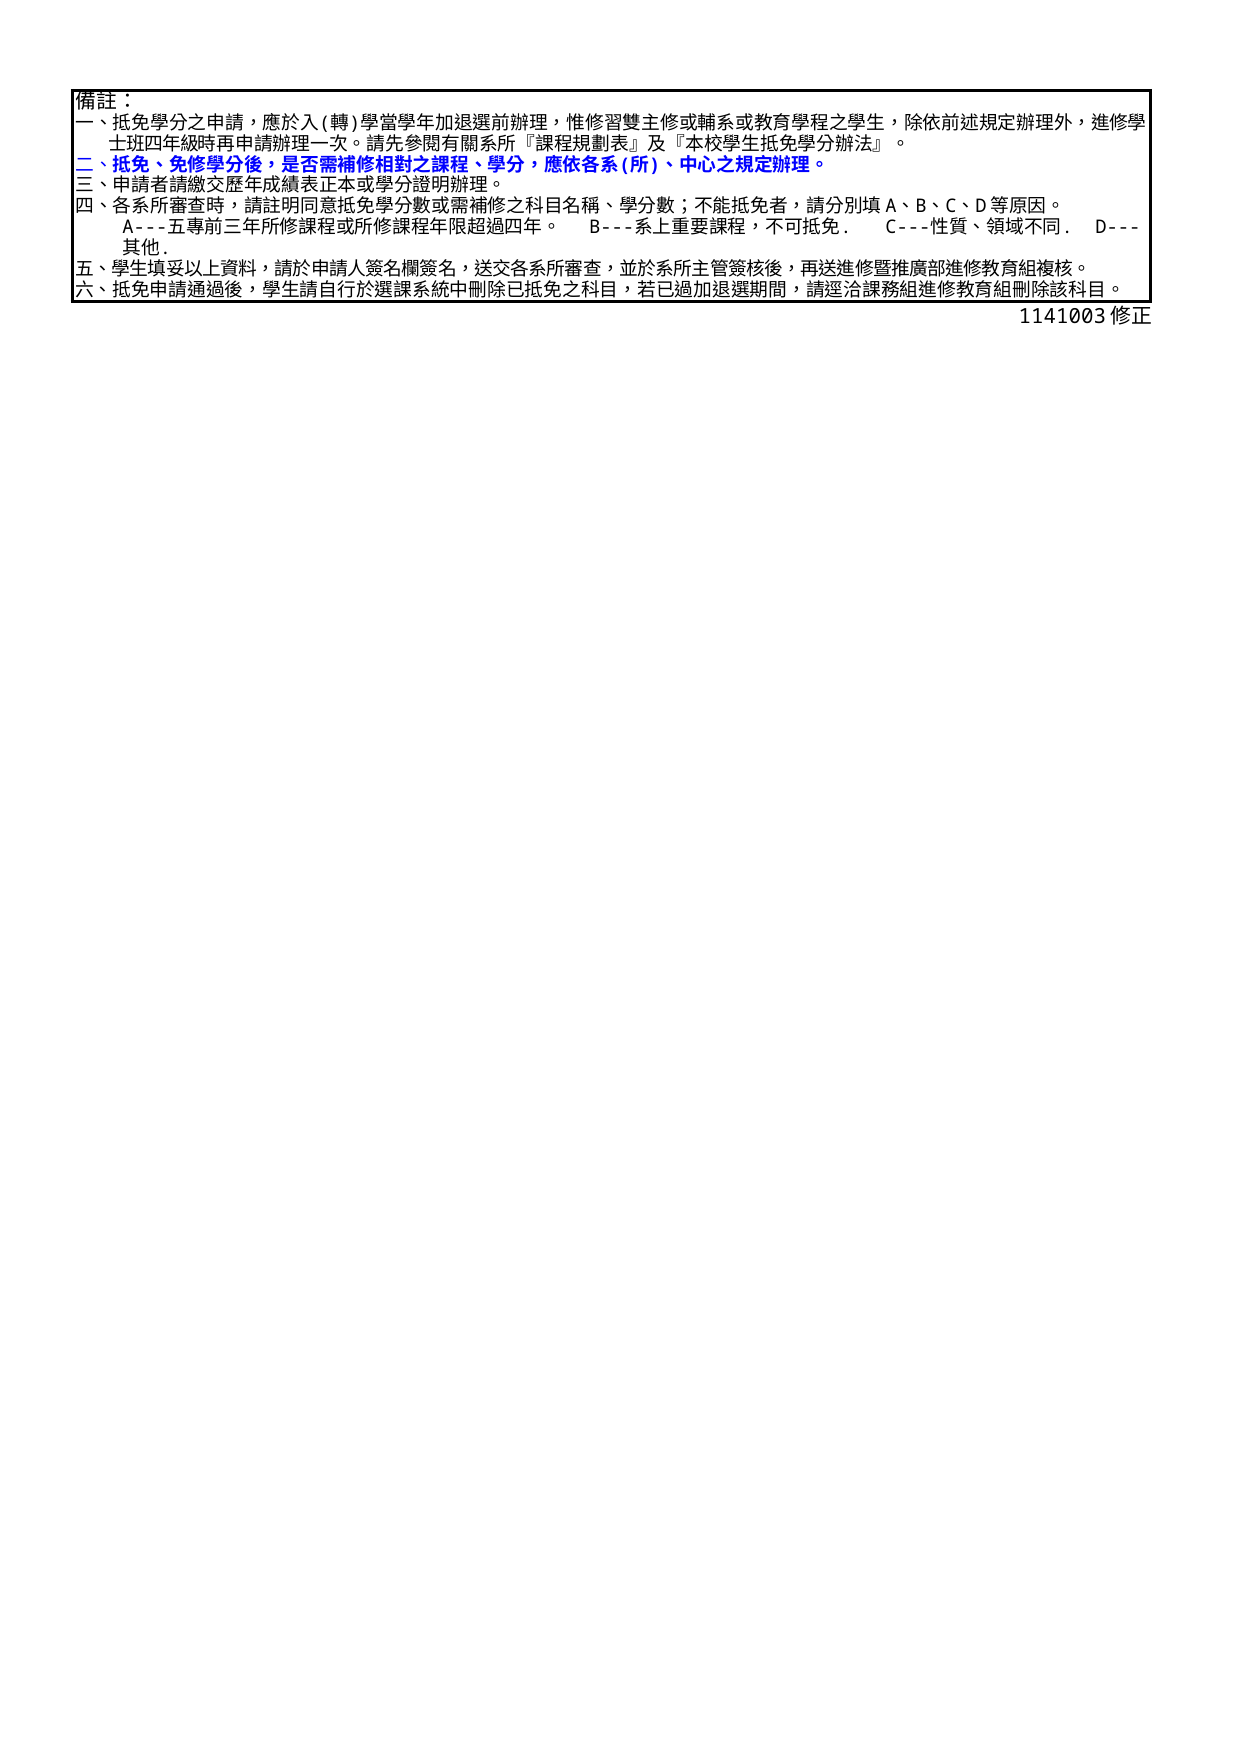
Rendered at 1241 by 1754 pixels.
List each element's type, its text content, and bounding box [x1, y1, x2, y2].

text 1141003修正 [181, 303, 1152, 328]
table_cell 備註： 一、抵免學分之申請，應於入(轉)學當學年加退選前辦理，惟修習雙主修或輔系或教育學程之學生，除依前述規定辦理外，進修學士班四年級時再申請辦理一次。請先參閱有關系所『課程規劃表』及『本校學生抵免學分辦法』。 二、抵免、免修學分後，是否需補修相對之課程、學分，應依各系(所)、中心之規定辦理。 三、申請者請繳交歷年成績表正本或學分證明辦理。 四、各系所審查時，請註明同意抵免學分數或需補修之科目名稱、學分數；不能抵免者，請分別填A、B、C、D等原因。 A---五專前三年所修課程或所修課程年限超過四年。 B---系上重要課程，不可抵免. C---性質、領域不同. D---其他. 五、學生填妥以上資料，請於申請人簽名欄簽名，送交各系所審查，並於系所主管簽核後，再送進修暨推廣部進修教育組複核。 六、抵免申請通過後，學生請自行於選課系統中刪除已抵免之科目，若已過加退選期間，請逕洽課務組進修教育組刪除該科目。 [74, 92, 1149, 300]
